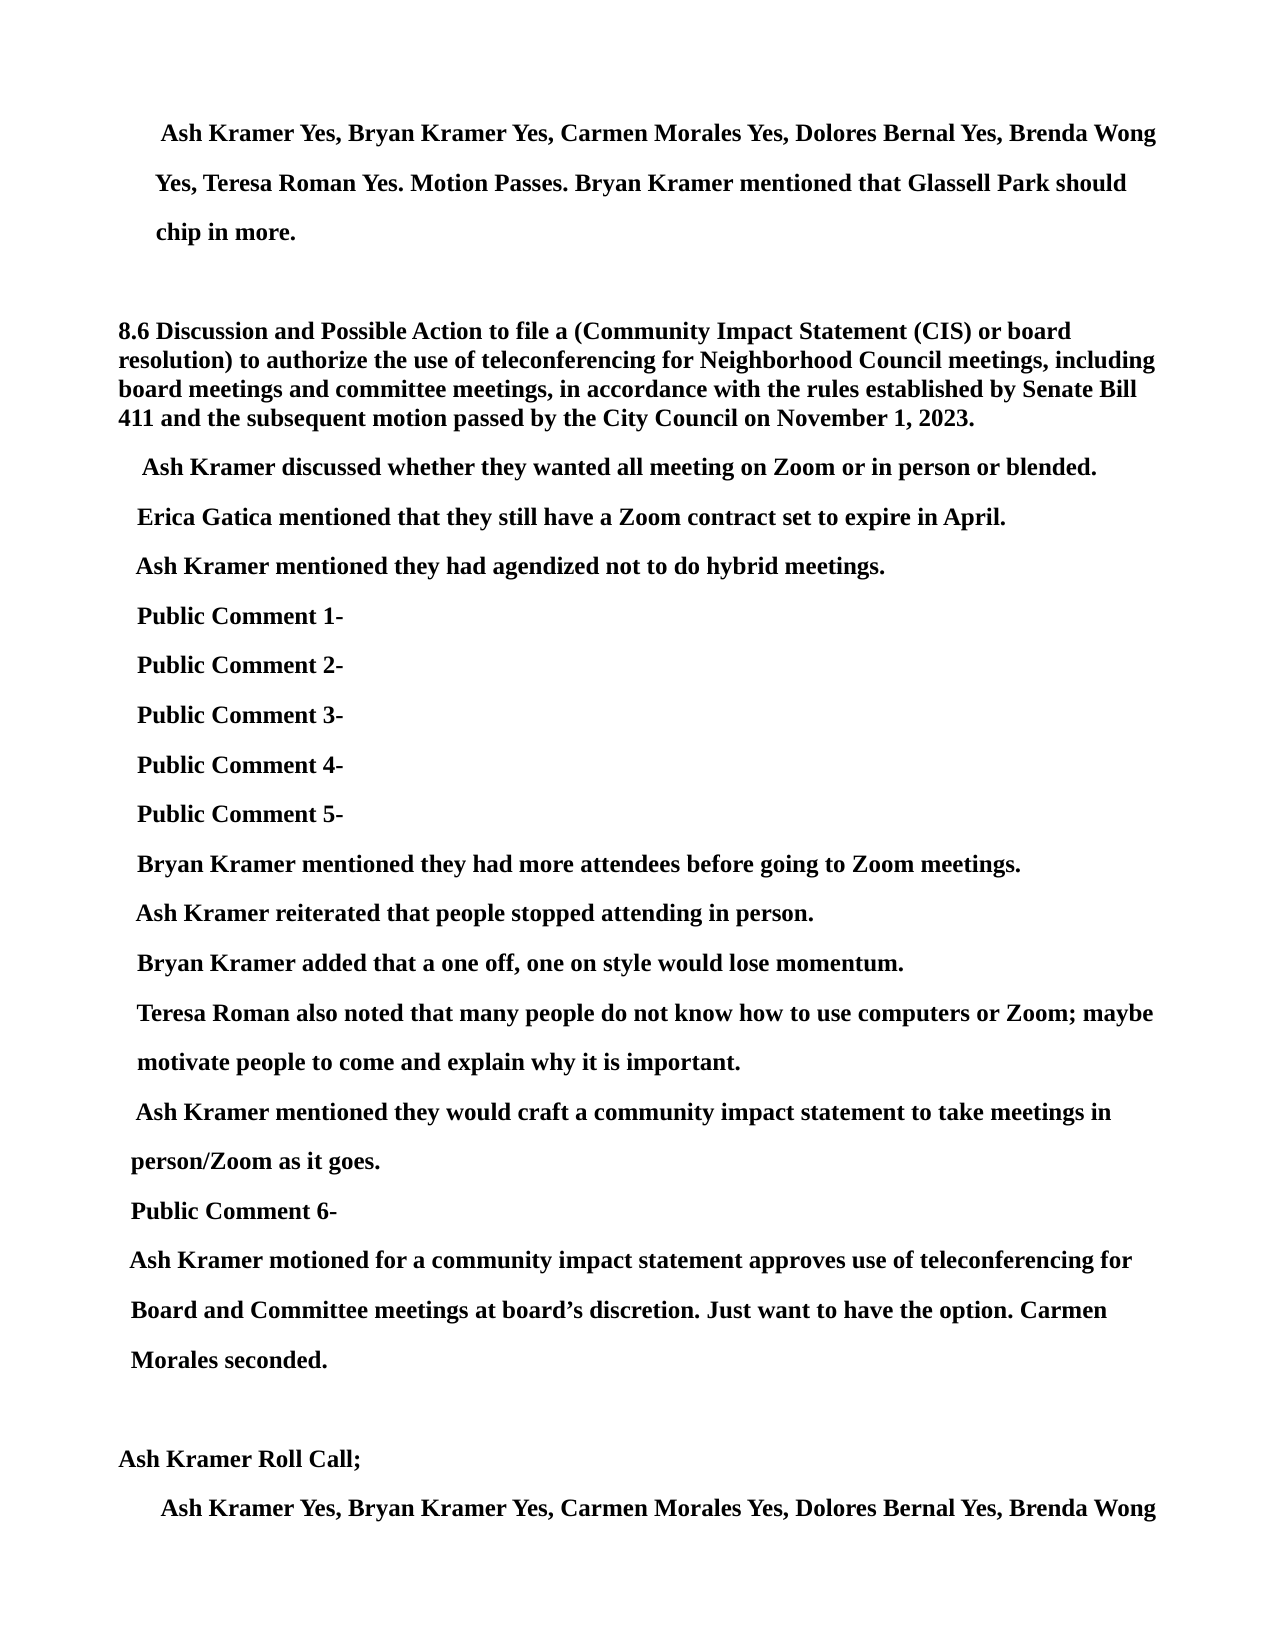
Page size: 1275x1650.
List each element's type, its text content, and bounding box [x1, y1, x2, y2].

text Public Comment 2- [118, 651, 1157, 679]
text Public Comment 1- [118, 601, 1157, 630]
text Ash Kramer reiterated that people stopped attending in person. [118, 898, 1157, 927]
text Public Comment 4- [118, 750, 1157, 778]
text motivate people to come and explain why it is important. [118, 1047, 1157, 1076]
list Ash Kramer Yes, Bryan Kramer Yes, Carmen Morales Yes, Dolores Bernal Yes, Brenda Wong [118, 118, 1157, 147]
list Ash Kramer Yes, Bryan Kramer Yes, Carmen Morales Yes, Dolores Bernal Yes, Brenda Wong [118, 1493, 1157, 1522]
list Yes, Teresa Roman Yes. Motion Passes. Bryan Kramer mentioned that Glassell Park should [118, 168, 1157, 196]
text Board and Committee meetings at board’s discretion. Just want to have the option. Carmen [118, 1295, 1157, 1324]
text Ash Kramer motioned for a community impact statement approves use of teleconferencing for [118, 1246, 1157, 1274]
text person/Zoom as it goes. [118, 1146, 1157, 1175]
text Teresa Roman also noted that many people do not know how to use computers or Zoom; maybe [118, 998, 1157, 1026]
list chip in more. [118, 217, 1157, 246]
text Bryan Kramer added that a one off, one on style would lose momentum. [118, 948, 1157, 977]
text Public Comment 3- [118, 700, 1157, 729]
text Ash Kramer discussed whether they wanted all meeting on Zoom or in person or blended. [118, 452, 1157, 481]
text Erica Gatica mentioned that they still have a Zoom contract set to expire in April. [118, 502, 1157, 531]
text Public Comment 6- [118, 1196, 1157, 1225]
text Ash Kramer mentioned they would craft a community impact statement to take meetings in [118, 1097, 1157, 1126]
text Ash Kramer mentioned they had agendized not to do hybrid meetings. [118, 551, 1157, 580]
text 8.6 Discussion and Possible Action to file a (Community Impact Statement (CIS) or board resolution) to authorize the use of teleconferencing for Neighborhood Council meetings, including board meetings and committee meetings, in accordance with the rules established by Senate Bill 411 and the subsequent motion passed by the City Council on November 1, 2023. [118, 316, 1157, 431]
text Public Comment 5- [118, 799, 1157, 828]
text Morales seconded. [118, 1345, 1157, 1373]
text Ash Kramer Roll Call; [118, 1444, 1157, 1473]
text Bryan Kramer mentioned they had more attendees before going to Zoom meetings. [118, 849, 1157, 878]
